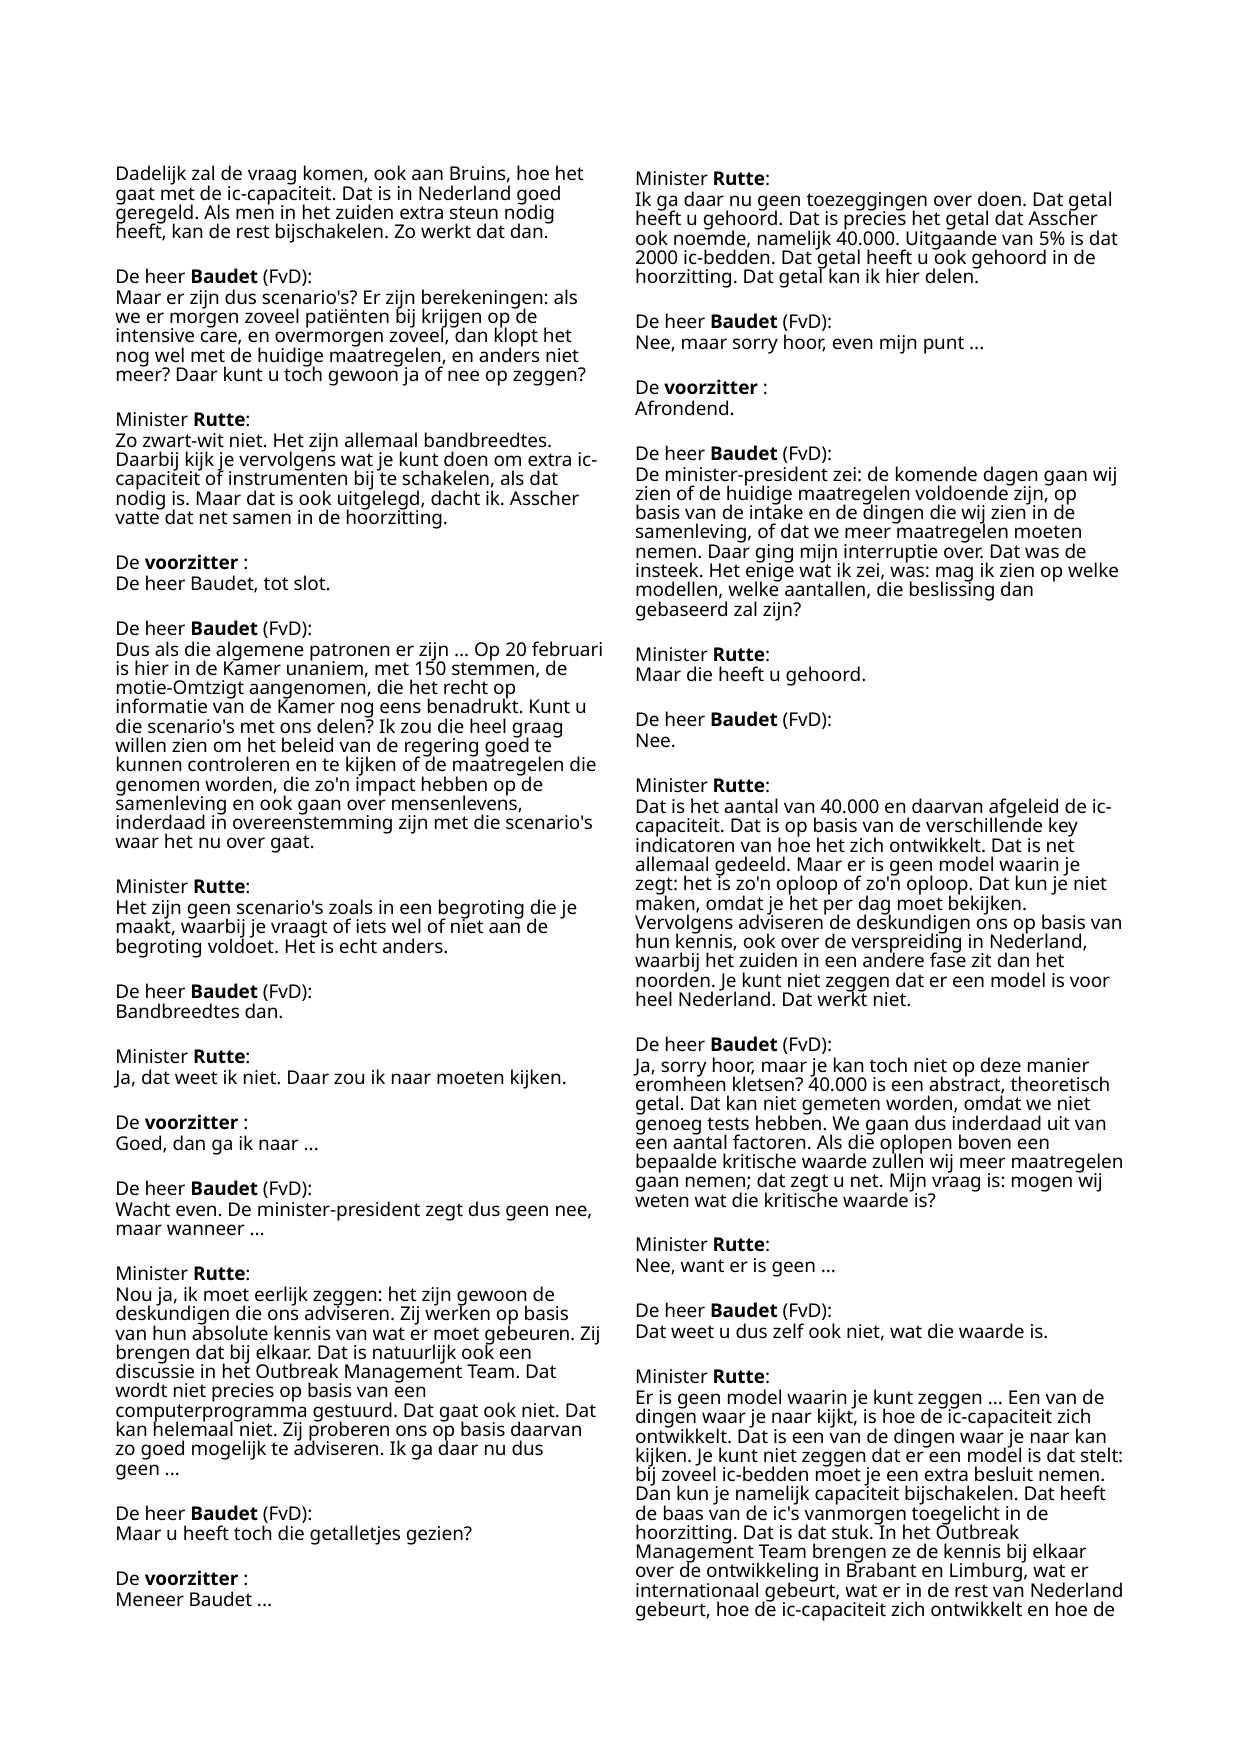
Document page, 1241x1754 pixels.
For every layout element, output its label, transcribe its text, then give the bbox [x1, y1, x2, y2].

text Maar er zijn dus scenario's? Er zijn berekeningen: als we er morgen zoveel patiënten bij krijgen op de intensive care, en overmorgen zoveel, dan klopt het nog wel met de huidige maatregelen, en anders niet meer? Daar kunt u toch gewoon ja of nee op zeggen? [115, 289, 605, 385]
text Er is geen model waarin je kunt zeggen ... Een van de dingen waar je naar kijkt, is hoe de ic-capaciteit zich ontwikkelt. Dat is een van de dingen waar je naar kan kijken. Je kunt niet zeggen dat er een model is dat stelt: bij zoveel ic-bedden moet je een extra besluit nemen. Dan kun je namelijk capaciteit bijschakelen. Dat heeft de baas van de ic's vanmorgen toegelicht in de hoorzitting. Dat is dat stuk. In het Outbreak Management Team brengen ze de kennis bij elkaar over de ontwikkeling in Brabant en Limburg, wat er internationaal gebeurt, wat er in de rest van Nederland gebeurt, hoe de ic-capaciteit zich ontwikkelt en hoe de [635, 1389, 1125, 1620]
text De heer Baudet (FvD): [115, 978, 605, 1003]
text Minister Rutte: [115, 406, 605, 432]
text Minister Rutte: [115, 873, 605, 899]
text Dat weet u dus zelf ook niet, wat die waarde is. [635, 1323, 1125, 1342]
text Bandbreedtes dan. [115, 1003, 605, 1023]
text De voorzitter : [115, 1566, 605, 1591]
text Ja, dat weet ik niet. Daar zou ik naar moeten kijken. [115, 1069, 605, 1089]
text De minister-president zei: de komende dagen gaan wij zien of de huidige maatregelen voldoende zijn, op basis van de intake en de dingen die wij zien in de samenleving, of dat we meer maatregelen moeten nemen. Daar ging mijn interruptie over. Dat was de insteek. Het enige wat ik zei, was: mag ik zien op welke modellen, welke aantallen, die beslissing dan gebaseerd zal zijn? [635, 466, 1125, 620]
text De heer Baudet (FvD): [115, 263, 605, 289]
text De voorzitter : [115, 1109, 605, 1135]
text De heer Baudet (FvD): [115, 615, 605, 641]
text Nee, maar sorry hoor, even mijn punt ... [635, 334, 1125, 353]
text Minister Rutte: [635, 1363, 1125, 1389]
text Afrondend. [635, 400, 1125, 419]
text De heer Baudet (FvD): [635, 308, 1125, 334]
text Het zijn geen scenario's zoals in een begroting die je maakt, waarbij je vraagt of iets wel of niet aan de begroting voldoet. Het is echt anders. [115, 899, 605, 957]
text Nou ja, ik moet eerlijk zeggen: het zijn gewoon de deskundigen die ons adviseren. Zij werken op basis van hun absolute kennis van wat er moet gebeuren. Zij brengen dat bij elkaar. Dat is natuurlijk ook een discussie in het Outbreak Management Team. Dat wordt niet precies op basis van een computerprogramma gestuurd. Dat gaat ook niet. Dat kan helemaal niet. Zij proberen ons op basis daarvan zo goed mogelijk te adviseren. Ik ga daar nu dus geen ... [115, 1286, 605, 1479]
text De voorzitter : [115, 549, 605, 575]
text De heer Baudet (FvD): [635, 1297, 1125, 1323]
text Nee, want er is geen ... [635, 1257, 1125, 1277]
text Ik ga daar nu geen toezeggingen over doen. Dat getal heeft u gehoord. Dat is precies het getal dat Asscher ook noemde, namelijk 40.000. Uitgaande van 5% is dat 2000 ic-bedden. Dat getal heeft u ook gehoord in de hoorzitting. Dat getal kan ik hier delen. [635, 191, 1125, 287]
text De heer Baudet (FvD): [635, 1031, 1125, 1057]
text Wacht even. De minister-president zegt dus geen nee, maar wanneer ... [115, 1201, 605, 1239]
text Dat is het aantal van 40.000 en daarvan afgeleid de ic-capaciteit. Dat is op basis van de verschillende key indicatoren van hoe het zich ontwikkelt. Dat is net allemaal gedeeld. Maar er is geen model waarin je zegt: het is zo'n oploop of zo'n oploop. Dat kun je niet maken, omdat je het per dag moet bekijken. Vervolgens adviseren de deskundigen ons op basis van hun kennis, ook over de verspreiding in Nederland, waarbij het zuiden in een andere fase zit dan het noorden. Je kunt niet zeggen dat er een model is voor heel Nederland. Dat werkt niet. [635, 798, 1125, 1010]
text Nee. [635, 732, 1125, 752]
text Meneer Baudet ... [115, 1591, 605, 1611]
text Minister Rutte: [635, 165, 1125, 191]
text Dus als die algemene patronen er zijn ... Op 20 februari is hier in de Kamer unaniem, met 150 stemmen, de motie-Omtzigt aangenomen, die het recht op informatie van de Kamer nog eens benadrukt. Kunt u die scenario's met ons delen? Ik zou die heel graag willen zien om het beleid van de regering goed te kunnen controleren en te kijken of de maatregelen die genomen worden, die zo'n impact hebben op de samenleving en ook gaan over mensenlevens, inderdaad in overeenstemming zijn met die scenario's waar het nu over gaat. [115, 641, 605, 853]
text Ja, sorry hoor, maar je kan toch niet op deze manier eromheen kletsen? 40.000 is een abstract, theoretisch getal. Dat kan niet gemeten worden, omdat we niet genoeg tests hebben. We gaan dus inderdaad uit van een aantal factoren. Als die oplopen boven een bepaalde kritische waarde zullen wij meer maatregelen gaan nemen; dat zegt u net. Mijn vraag is: mogen wij weten wat die kritische waarde is? [635, 1057, 1125, 1211]
text Minister Rutte: [635, 772, 1125, 798]
text Dadelijk zal de vraag komen, ook aan Bruins, hoe het gaat met de ic-capaciteit. Dat is in Nederland goed geregeld. Als men in het zuiden extra steun nodig heeft, kan de rest bijschakelen. Zo werkt dat dan. [115, 165, 605, 242]
text De heer Baudet, tot slot. [115, 575, 605, 594]
text Zo zwart-wit niet. Het zijn allemaal bandbreedtes. Daarbij kijk je vervolgens wat je kunt doen om extra ic-capaciteit of instrumenten bij te schakelen, als dat nodig is. Maar dat is ook uitgelegd, dacht ik. Asscher vatte dat net samen in de hoorzitting. [115, 432, 605, 528]
text Maar die heeft u gehoord. [635, 666, 1125, 686]
text De heer Baudet (FvD): [115, 1175, 605, 1201]
text Minister Rutte: [635, 641, 1125, 666]
text De heer Baudet (FvD): [635, 440, 1125, 466]
text Minister Rutte: [115, 1044, 605, 1069]
text Minister Rutte: [635, 1232, 1125, 1257]
text Maar u heeft toch die getalletjes gezien? [115, 1525, 605, 1545]
text Minister Rutte: [115, 1260, 605, 1286]
text De heer Baudet (FvD): [115, 1500, 605, 1525]
text De heer Baudet (FvD): [635, 707, 1125, 732]
text De voorzitter : [635, 374, 1125, 400]
text Goed, dan ga ik naar ... [115, 1135, 605, 1154]
